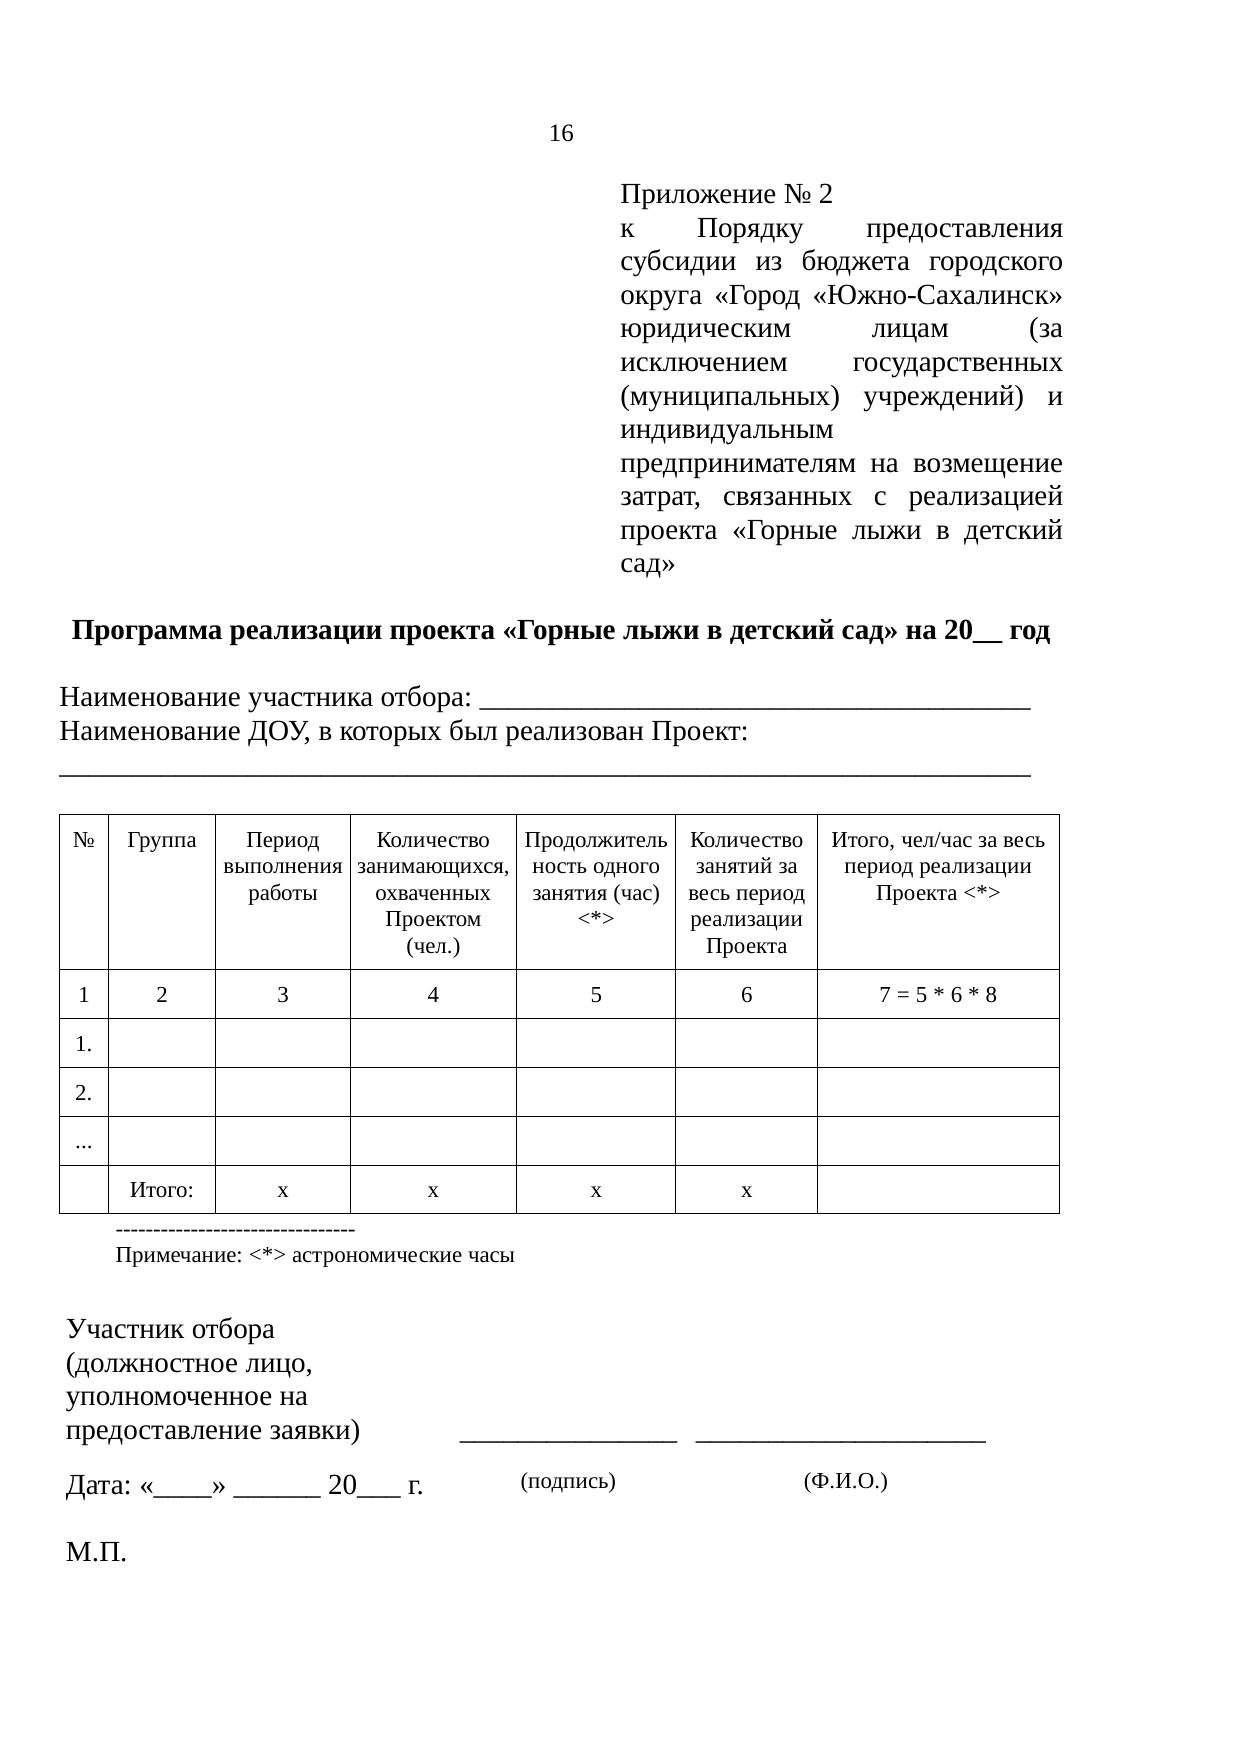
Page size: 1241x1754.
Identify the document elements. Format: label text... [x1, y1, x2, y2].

table_cell [818, 1166, 1059, 1213]
table_cell [351, 1117, 516, 1164]
table_header Количество занятий за весь период реализации Проекта [676, 815, 817, 969]
text Наименование участника отбора: ______________________________________ [59, 680, 1063, 713]
table_header Участник отбора (должностное лицо, уполномоченное на предоставление заявки) [59, 1301, 447, 1456]
table_cell [109, 1019, 215, 1067]
table_cell [109, 1117, 215, 1164]
table_header № [60, 815, 108, 969]
table_cell [818, 1068, 1059, 1116]
table_cell [517, 1019, 675, 1067]
table_header ____________________ [689, 1301, 1002, 1456]
table_cell 7 = 5 * 6 * 8 [818, 970, 1059, 1018]
text к Порядку предоставления субсидии из бюджета городского округа «Город «Южно-Сахалинск» юридическим лицам (за исключением государственных (муниципальных) учреждений) и индивидуальным предпринимателям на возмещение затрат, связанных с реализацией проекта «Горные лыжи в детский сад» [620, 210, 1063, 579]
table_cell [818, 1117, 1059, 1164]
text Наименование ДОУ, в которых был реализован Проект: ___________________________________________________________________ [59, 713, 1063, 780]
table_cell 4 [351, 970, 516, 1018]
table_cell х [351, 1166, 516, 1213]
table_cell [351, 1068, 516, 1116]
table_cell х [216, 1166, 350, 1213]
table_cell [517, 1117, 675, 1164]
table_cell [676, 1019, 817, 1067]
table_cell 2. [60, 1068, 108, 1116]
table_cell 1 [60, 970, 108, 1018]
table_cell ... [60, 1117, 108, 1164]
table_cell х [517, 1166, 675, 1213]
text Примечание: <*> астрономические часы [59, 1241, 1063, 1267]
table_cell (подпись) [447, 1456, 689, 1511]
table_cell [216, 1019, 350, 1067]
table_cell 2 [109, 970, 215, 1018]
table_cell Итого: [109, 1166, 215, 1213]
table_header Группа [109, 815, 215, 969]
table_cell 6 [676, 970, 817, 1018]
table_cell 5 [517, 970, 675, 1018]
table_cell [676, 1117, 817, 1164]
table_cell [447, 1511, 1002, 1579]
table_cell [517, 1068, 675, 1116]
text Программа реализации проекта «Горные лыжи в детский сад» на 20__ год [59, 613, 1063, 646]
subtitle Приложение № 2 [620, 177, 1063, 210]
table_cell М.П. [59, 1511, 447, 1579]
table_cell 3 [216, 970, 350, 1018]
table_cell 1. [60, 1019, 108, 1067]
table_header Период выполнения работы [216, 815, 350, 969]
table_cell х [676, 1166, 817, 1213]
text -------------------------------- [59, 1214, 1063, 1241]
table_cell [60, 1166, 108, 1213]
table_header _______________ [447, 1301, 689, 1456]
table_cell [351, 1019, 516, 1067]
table_header Итого, чел/час за весь период реализации Проекта <*> [818, 815, 1059, 969]
table_header Продолжительность одного занятия (час) <*> [517, 815, 675, 969]
table_cell [216, 1117, 350, 1164]
table_header Количество занимающихся, охваченных Проектом (чел.) [351, 815, 516, 969]
table_cell (Ф.И.О.) [689, 1456, 1002, 1511]
table_cell [676, 1068, 817, 1116]
table_cell [818, 1019, 1059, 1067]
table_cell [216, 1068, 350, 1116]
table_cell Дата: «____» ______ 20___ г. [59, 1456, 447, 1511]
table_cell [109, 1068, 215, 1116]
